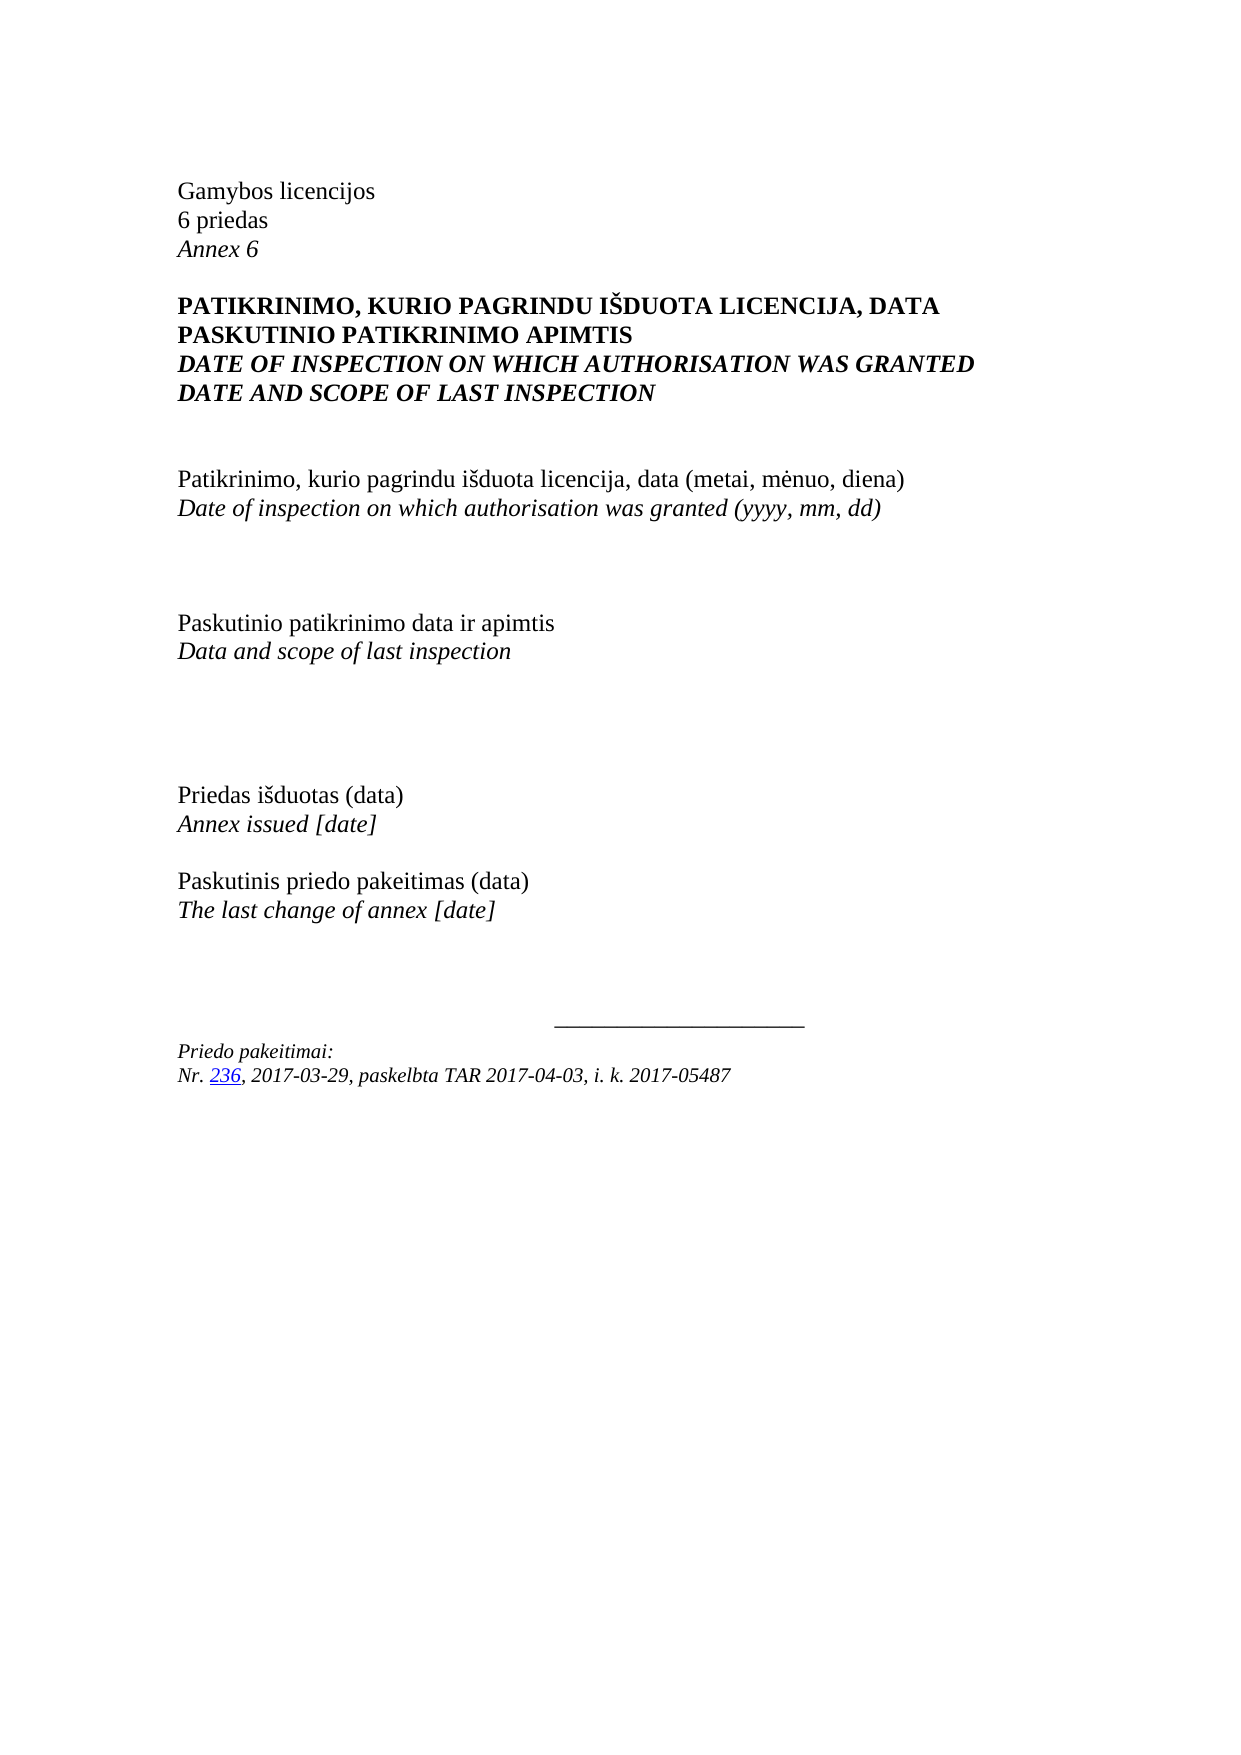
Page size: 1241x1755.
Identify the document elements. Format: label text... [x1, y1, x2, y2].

text Annex 6 [177, 234, 1181, 263]
text Date of inspection on which authorisation was granted (yyyy, mm, dd) [177, 493, 1181, 521]
text 6 priedas [177, 205, 1181, 234]
text Priedas išduotas (data) [177, 780, 1181, 809]
text Priedo pakeitimai: [177, 1039, 1181, 1063]
text Paskutinio patikrinimo data ir apimtis [177, 608, 1181, 636]
text DATE AND SCOPE OF LAST INSPECTION [177, 378, 1181, 406]
text The last change of annex [date] [177, 895, 1181, 924]
text DATE OF INSPECTION ON WHICH AUTHORISATION WAS GRANTED [177, 349, 1181, 378]
text –––––––––––––––––––– [177, 1010, 1181, 1039]
text Patikrinimo, kurio pagrindu išduota licencija, data (metai, mėnuo, diena) [177, 464, 1181, 493]
text Annex issued [date] [177, 809, 1181, 838]
text PASKUTINIO PATIKRINIMO APIMTIS [177, 320, 1181, 349]
text Gamybos licencijos [177, 176, 1181, 205]
text Nr. 236, 2017-03-29, paskelbta TAR 2017-04-03, i. k. 2017-05487 [177, 1063, 1181, 1087]
text Paskutinis priedo pakeitimas (data) [177, 866, 1181, 895]
text PATIKRINIMO, KURIO PAGRINDU IŠDUOTA LICENCIJA, DATA [177, 291, 1181, 320]
text Data and scope of last inspection [177, 636, 1181, 665]
